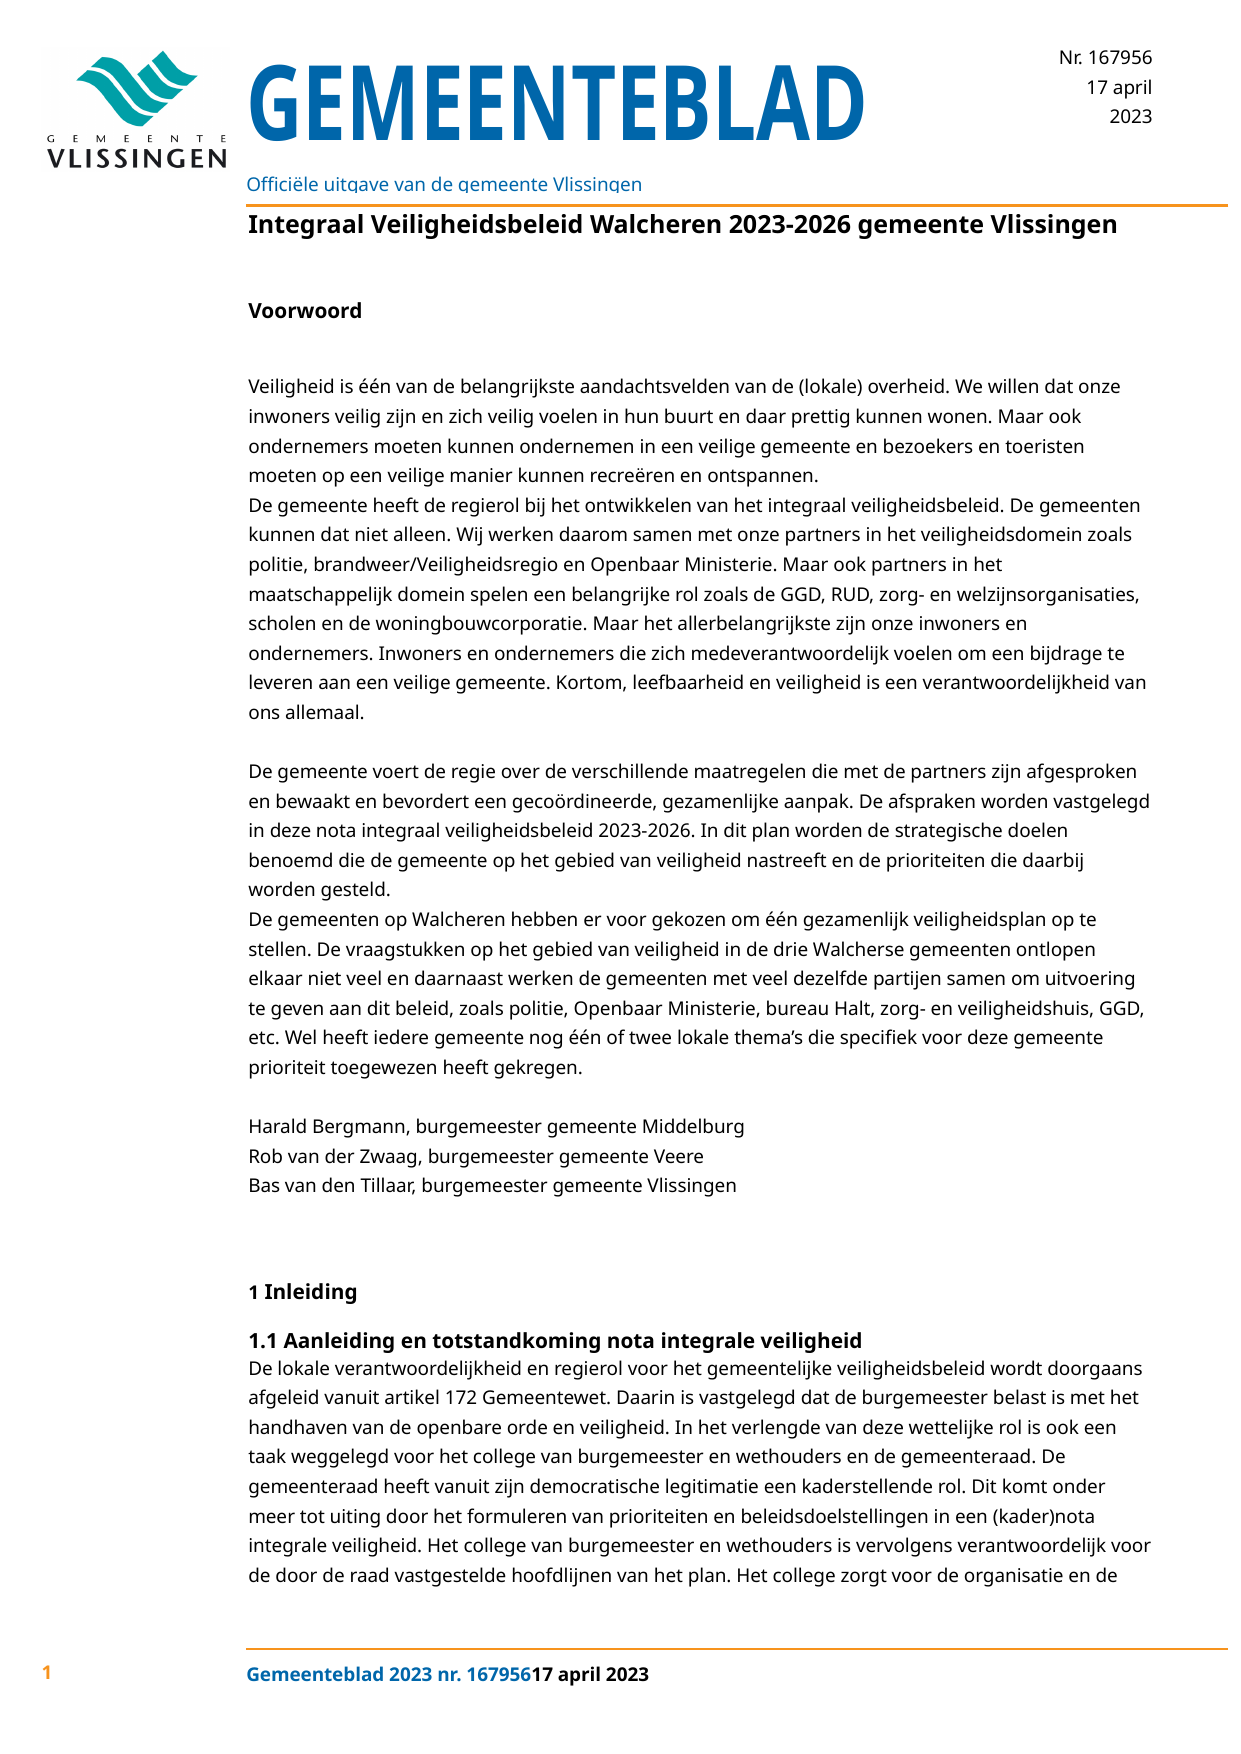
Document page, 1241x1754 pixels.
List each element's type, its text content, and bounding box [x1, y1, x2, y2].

text Voorwoord [248, 296, 1152, 324]
text De gemeente voert de regie over de verschillende maatregelen die met de partners zijn afgesproken en bewaakt en bevordert een gecoördineerde, gezamenlijke aanpak. De afspraken worden vastgelegd in deze nota integraal veiligheidsbeleid 2023-2026. In dit plan worden de strategische doelen benoemd die de gemeente op het gebied van veiligheid nastreeft en de prioriteiten die daarbij worden gesteld. [248, 758, 1152, 902]
text 1 Inleiding [248, 1277, 1152, 1306]
text De gemeente heeft de regierol bij het ontwikkelen van het integraal veiligheidsbeleid. De gemeenten kunnen dat niet alleen. Wij werken daarom samen met onze partners in het veiligheidsdomein zoals politie, brandweer/Veiligheidsregio en Openbaar Ministerie. Maar ook partners in het maatschappelijk domein spelen een belangrijke rol zoals de GGD, RUD, zorg- en welzijnsorganisaties, scholen en de woningbouwcorporatie. Maar het allerbelangrijkste zijn onze inwoners en ondernemers. Inwoners en ondernemers die zich medeverantwoordelijk voelen om een bijdrage te leveren aan een veilige gemeente. Kortom, leefbaarheid en veiligheid is een verantwoordelijkheid van ons allemaal. [248, 492, 1152, 725]
text Veiligheid is één van de belangrijkste aandachtsvelden van de (lokale) overheid. We willen dat onze inwoners veilig zijn en zich veilig voelen in hun buurt en daar prettig kunnen wonen. Maar ook ondernemers moeten kunnen ondernemen in een veilige gemeente en bezoekers en toeristen moeten op een veilige manier kunnen recreëren en ontspannen. [248, 374, 1152, 488]
text Harald Bergmann, burgemeester gemeente Middelburg [248, 1113, 1152, 1139]
text Bas van den Tillaar, burgemeester gemeente Vlissingen [248, 1172, 1152, 1198]
text 1.1 Aanleiding en totstandkoming nota integrale veiligheid [248, 1327, 1152, 1355]
text De lokale verantwoordelijkheid en regierol voor het gemeentelijke veiligheidsbeleid wordt doorgaans afgeleid vanuit artikel 172 Gemeentewet. Daarin is vastgelegd dat de burgemeester belast is met het handhaven van de openbare orde en veiligheid. In het verlengde van deze wettelijke rol is ook een taak weggelegd voor het college van burgemeester en wethouders en de gemeenteraad. De gemeenteraad heeft vanuit zijn democratische legitimatie een kaderstellende rol. Dit komt onder meer tot uiting door het formuleren van prioriteiten en beleidsdoelstellingen in een (kader)nota integrale veiligheid. Het college van burgemeester en wethouders is vervolgens verantwoordelijk voor de door de raad vastgestelde hoofdlijnen van het plan. Het college zorgt voor de organisatie en de [248, 1355, 1152, 1588]
text Rob van der Zwaag, burgemeester gemeente Veere [248, 1143, 1152, 1169]
text De gemeenten op Walcheren hebben er voor gekozen om één gezamenlijk veiligheidsplan op te stellen. De vraagstukken op het gebied van veiligheid in de drie Walcherse gemeenten ontlopen elkaar niet veel en daarnaast werken de gemeenten met veel dezelfde partijen samen om uitvoering te geven aan dit beleid, zoals politie, Openbaar Ministerie, bureau Halt, zorg- en veiligheidshuis, GGD, etc. Wel heeft iedere gemeente nog één of twee lokale thema’s die specifiek voor deze gemeente prioriteit toegewezen heeft gekregen. [248, 906, 1152, 1080]
picture [41, 47, 231, 172]
text Integraal Veiligheidsbeleid Walcheren 2023-2026 gemeente Vlissingen [248, 207, 1152, 241]
